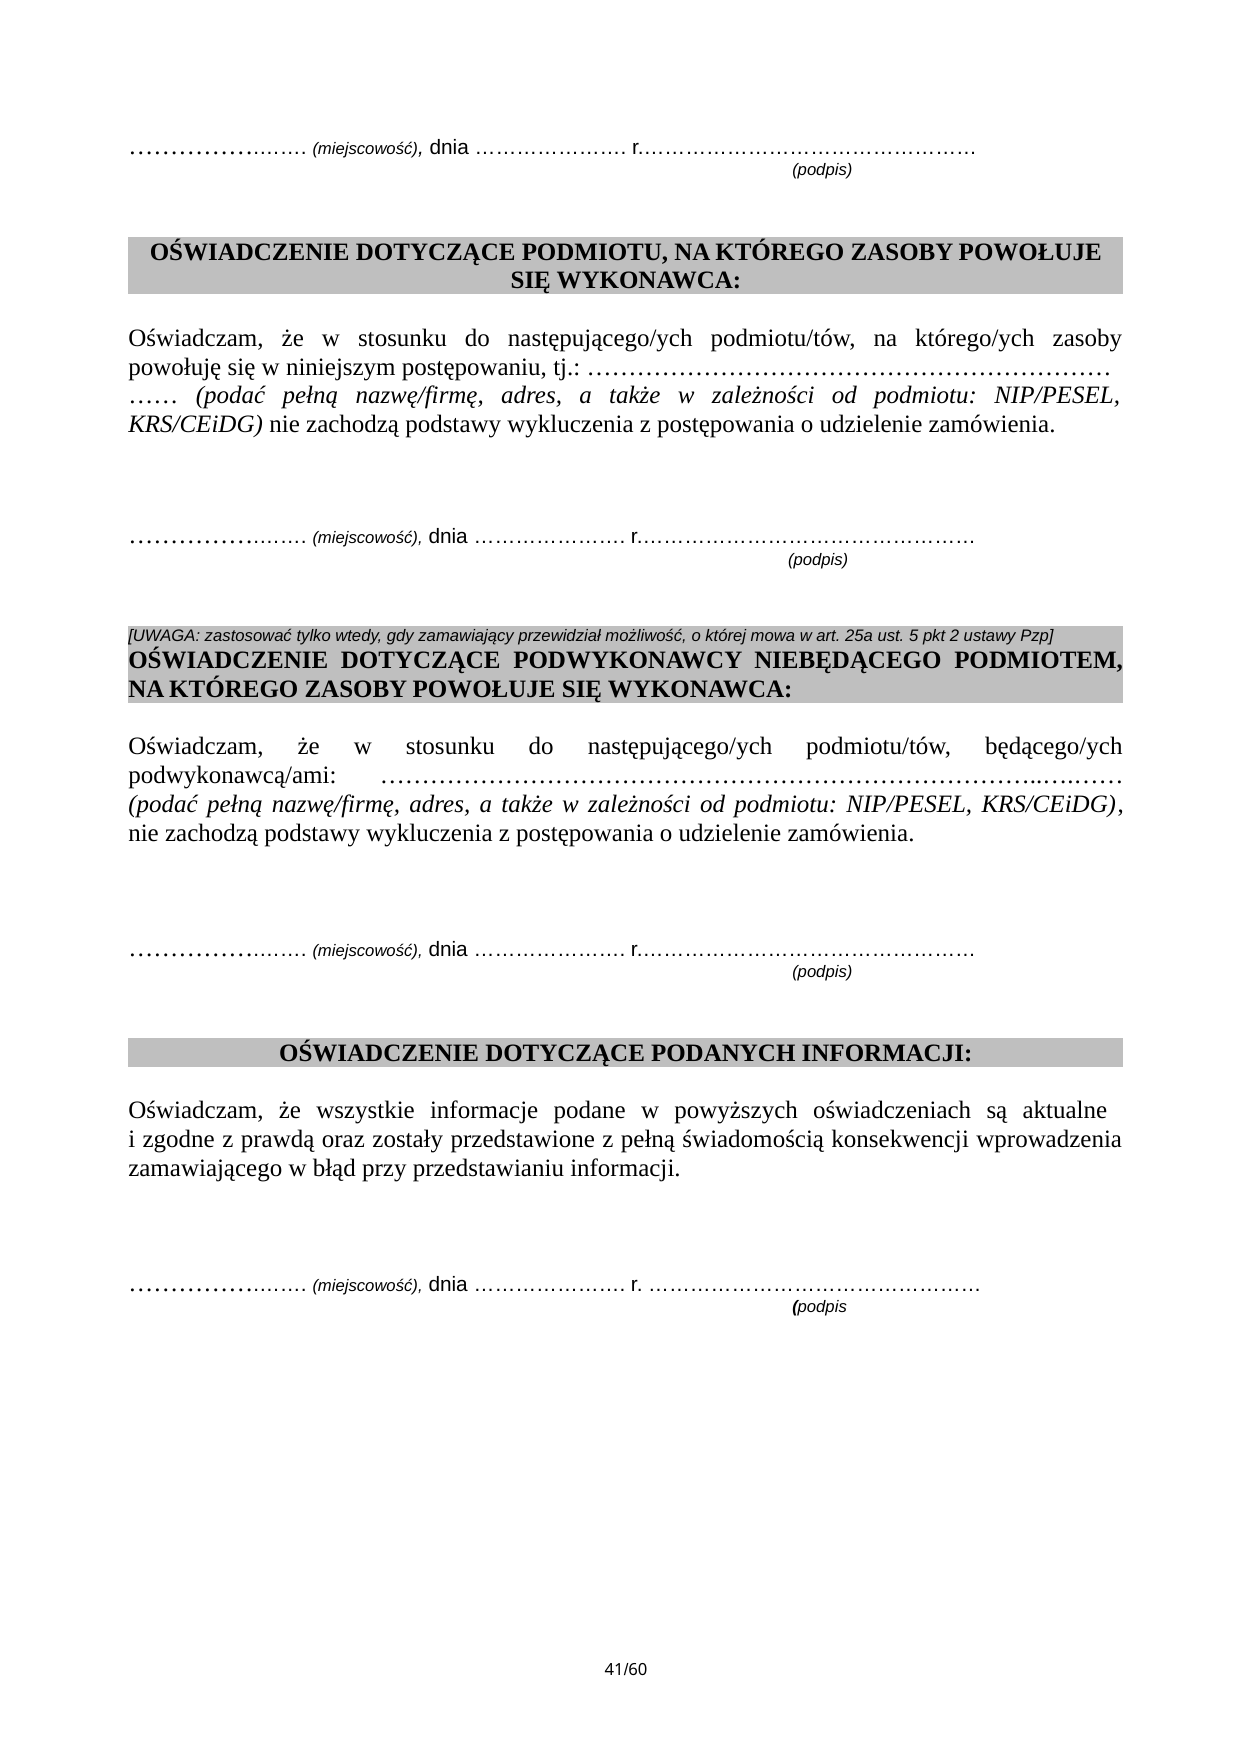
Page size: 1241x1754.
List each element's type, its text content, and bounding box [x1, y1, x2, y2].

text Oświadczam, że w stosunku do następującego/ych podmiotu/tów, będącego/ych podwykonawcą/ami: ……………………………………………………………………..….…… (podać pełną nazwę/firmę, adres, a także w zależności od podmiotu: NIP/PESEL, KRS/CEiDG), nie zachodzą podstawy wykluczenia z postępowania o udzielenie zamówienia. [128, 731, 1123, 846]
text …………….……. (miejscowość), dnia …………………. r.………………………………………… [128, 933, 1123, 961]
text …………….……. (miejscowość), dnia …………………. r.………………………………………… [128, 521, 1123, 549]
text …………….……. (miejscowość), dnia …………………. r. ………………………………………… [128, 1268, 1123, 1297]
text Oświadczam, że w stosunku do następującego/ych podmiotu/tów, na którego/ych zasoby powołuję się w niniejszym postępowaniu, tj.: …………………………………………………………… (podać pełną nazwę/firmę, adres, a także w zależności od podmiotu: NIP/PESEL, KRS/CEiDG) nie zachodzą podstawy wykluczenia z postępowania o udzielenie zamówienia. [128, 323, 1123, 438]
text …………….……. (miejscowość), dnia …………………. r.………………………………………… [128, 131, 1123, 160]
text (podpis [718, 1297, 1123, 1316]
text (podpis) [788, 549, 1123, 568]
text OŚWIADCZENIE DOTYCZĄCE PODWYKONAWCY NIEBĘDĄCEGO PODMIOTEM, NA KTÓREGO ZASOBY POWOŁUJE SIĘ WYKONAWCA: [128, 645, 1123, 703]
text OŚWIADCZENIE DOTYCZĄCE PODANYCH INFORMACJI: [128, 1038, 1123, 1067]
text OŚWIADCZENIE DOTYCZĄCE PODMIOTU, NA KTÓREGO ZASOBY POWOŁUJE SIĘ WYKONAWCA: [128, 237, 1123, 294]
text (podpis) [718, 961, 1123, 981]
text [UWAGA: zastosować tylko wtedy, gdy zamawiający przewidział możliwość, o której mowa w art. 25a ust. 5 pkt 2 ustawy Pzp] [128, 626, 1123, 645]
text (podpis) [718, 160, 1123, 179]
text Oświadczam, że wszystkie informacje podane w powyższych oświadczeniach są aktualne i zgodne z prawdą oraz zostały przedstawione z pełną świadomością konsekwencji wprowadzenia zamawiającego w błąd przy przedstawianiu informacji. [128, 1096, 1123, 1182]
